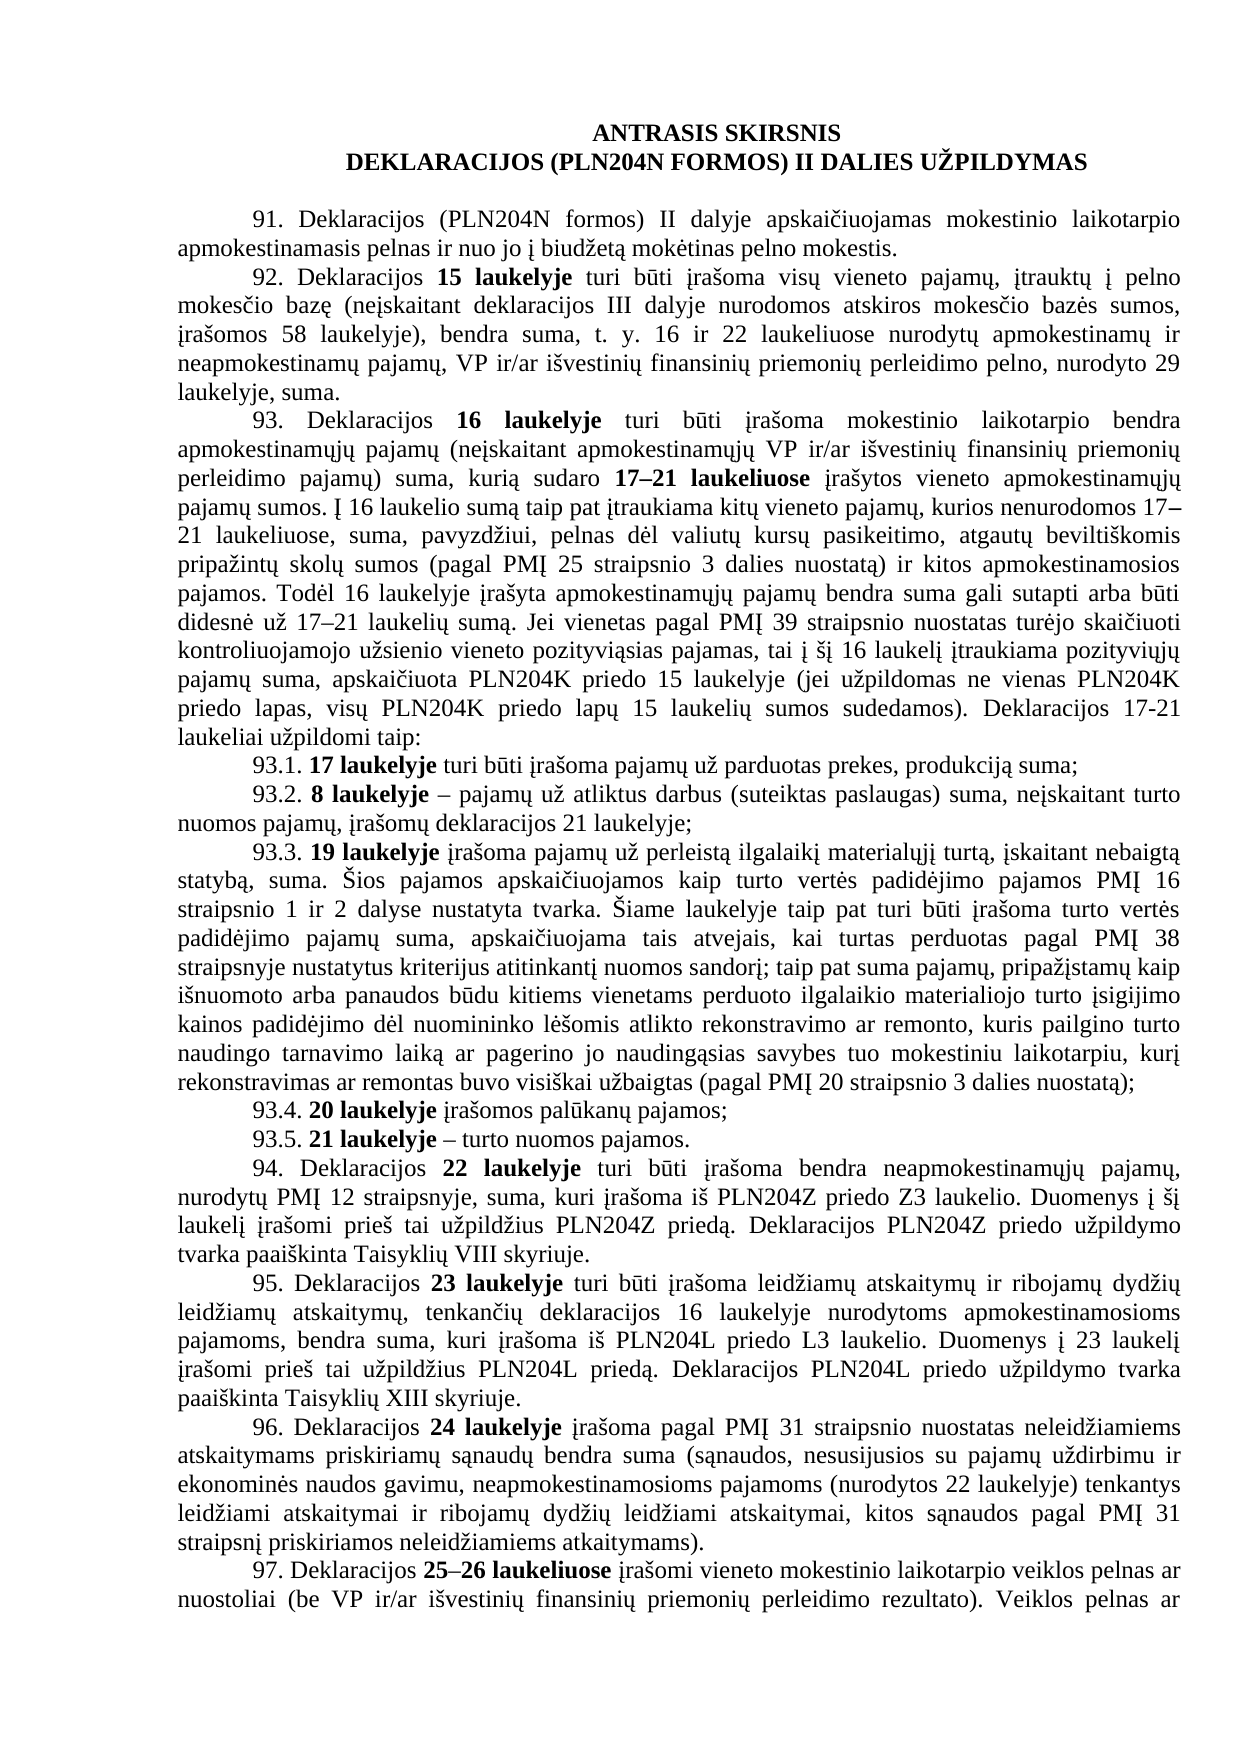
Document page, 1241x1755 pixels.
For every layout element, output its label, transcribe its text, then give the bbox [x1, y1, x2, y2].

text 94. Deklaracijos 22 laukelyje turi būti įrašoma bendra neapmokestinamųjų pajamų, nurodytų PMĮ 12 straipsnyje, suma, kuri įrašoma iš PLN204Z priedo Z3 laukelio. Duomenys į šį laukelį įrašomi prieš tai užpildžius PLN204Z priedą. Deklaracijos PLN204Z priedo užpildymo tvarka paaiškinta Taisyklių VIII skyriuje. [177, 1153, 1181, 1268]
text 96. Deklaracijos 24 laukelyje įrašoma pagal PMĮ 31 straipsnio nuostatas neleidžiamiems atskaitymams priskiriamų sąnaudų bendra suma (sąnaudos, nesusijusios su pajamų uždirbimu ir ekonominės naudos gavimu, neapmokestinamosioms pajamoms (nurodytos 22 laukelyje) tenkantys leidžiami atskaitymai ir ribojamų dydžių leidžiami atskaitymai, kitos sąnaudos pagal PMĮ 31 straipsnį priskiriamos neleidžiamiems atkaitymams). [177, 1412, 1181, 1556]
text 97. Deklaracijos 25–26 laukeliuose įrašomi vieneto mokestinio laikotarpio veiklos pelnas ar nuostoliai (be VP ir/ar išvestinių finansinių priemonių perleidimo rezultato). Veiklos pelnas ar [177, 1556, 1181, 1613]
text 93.4. 20 laukelyje įrašomos palūkanų pajamos; [177, 1096, 1181, 1124]
text 93.1. 17 laukelyje turi būti įrašoma pajamų už parduotas prekes, produkciją suma; [177, 751, 1181, 779]
text 93. Deklaracijos 16 laukelyje turi būti įrašoma mokestinio laikotarpio bendra apmokestinamųjų pajamų (neįskaitant apmokestinamųjų VP ir/ar išvestinių finansinių priemonių perleidimo pajamų) suma, kurią sudaro 17–21 laukeliuose įrašytos vieneto apmokestinamųjų pajamų sumos. Į 16 laukelio sumą taip pat įtraukiama kitų vieneto pajamų, kurios nenurodomos 17–21 laukeliuose, suma, pavyzdžiui, pelnas dėl valiutų kursų pasikeitimo, atgautų beviltiškomis pripažintų skolų sumos (pagal PMĮ 25 straipsnio 3 dalies nuostatą) ir kitos apmokestinamosios pajamos. Todėl 16 laukelyje įrašyta apmokestinamųjų pajamų bendra suma gali sutapti arba būti didesnė už 17–21 laukelių sumą. Jei vienetas pagal PMĮ 39 straipsnio nuostatas turėjo skaičiuoti kontroliuojamojo užsienio vieneto pozityviąsias pajamas, tai į šį 16 laukelį įtraukiama pozityviųjų pajamų suma, apskaičiuota PLN204K priedo 15 laukelyje (jei užpildomas ne vienas PLN204K priedo lapas, visų PLN204K priedo lapų 15 laukelių sumos sudedamos). Deklaracijos 17-21 laukeliai užpildomi taip: [177, 406, 1181, 751]
text 95. Deklaracijos 23 laukelyje turi būti įrašoma leidžiamų atskaitymų ir ribojamų dydžių leidžiamų atskaitymų, tenkančių deklaracijos 16 laukelyje nurodytoms apmokestinamosioms pajamoms, bendra suma, kuri įrašoma iš PLN204L priedo L3 laukelio. Duomenys į 23 laukelį įrašomi prieš tai užpildžius PLN204L priedą. Deklaracijos PLN204L priedo užpildymo tvarka paaiškinta Taisyklių XIII skyriuje. [177, 1268, 1181, 1412]
text 93.3. 19 laukelyje įrašoma pajamų už perleistą ilgalaikį materialųjį turtą, įskaitant nebaigtą statybą, suma. Šios pajamos apskaičiuojamos kaip turto vertės padidėjimo pajamos PMĮ 16 straipsnio 1 ir 2 dalyse nustatyta tvarka. Šiame laukelyje taip pat turi būti įrašoma turto vertės padidėjimo pajamų suma, apskaičiuojama tais atvejais, kai turtas perduotas pagal PMĮ 38 straipsnyje nustatytus kriterijus atitinkantį nuomos sandorį; taip pat suma pajamų, pripažįstamų kaip išnuomoto arba panaudos būdu kitiems vienetams perduoto ilgalaikio materialiojo turto įsigijimo kainos padidėjimo dėl nuomininko lėšomis atlikto rekonstravimo ar remonto, kuris pailgino turto naudingo tarnavimo laiką ar pagerino jo naudingąsias savybes tuo mokestiniu laikotarpiu, kurį rekonstravimas ar remontas buvo visiškai užbaigtas (pagal PMĮ 20 straipsnio 3 dalies nuostatą); [177, 837, 1181, 1096]
text 93.5. 21 laukelyje – turto nuomos pajamos. [177, 1124, 1181, 1153]
text DEKLARACIJOS (PLN204N FORMOS) II DALIES UŽPILDYMAS [177, 147, 1181, 176]
text 93.2. 8 laukelyje – pajamų už atliktus darbus (suteiktas paslaugas) suma, neįskaitant turto nuomos pajamų, įrašomų deklaracijos 21 laukelyje; [177, 779, 1181, 837]
text ANTRASIS SKIRSNIS [177, 118, 1181, 147]
text 91. Deklaracijos (PLN204N formos) II dalyje apskaičiuojamas mokestinio laikotarpio apmokestinamasis pelnas ir nuo jo į biudžetą mokėtinas pelno mokestis. [177, 204, 1181, 262]
text 92. Deklaracijos 15 laukelyje turi būti įrašoma visų vieneto pajamų, įtrauktų į pelno mokesčio bazę (neįskaitant deklaracijos III dalyje nurodomos atskiros mokesčio bazės sumos, įrašomos 58 laukelyje), bendra suma, t. y. 16 ir 22 laukeliuose nurodytų apmokestinamų ir neapmokestinamų pajamų, VP ir/ar išvestinių finansinių priemonių perleidimo pelno, nurodyto 29 laukelyje, suma. [177, 262, 1181, 406]
